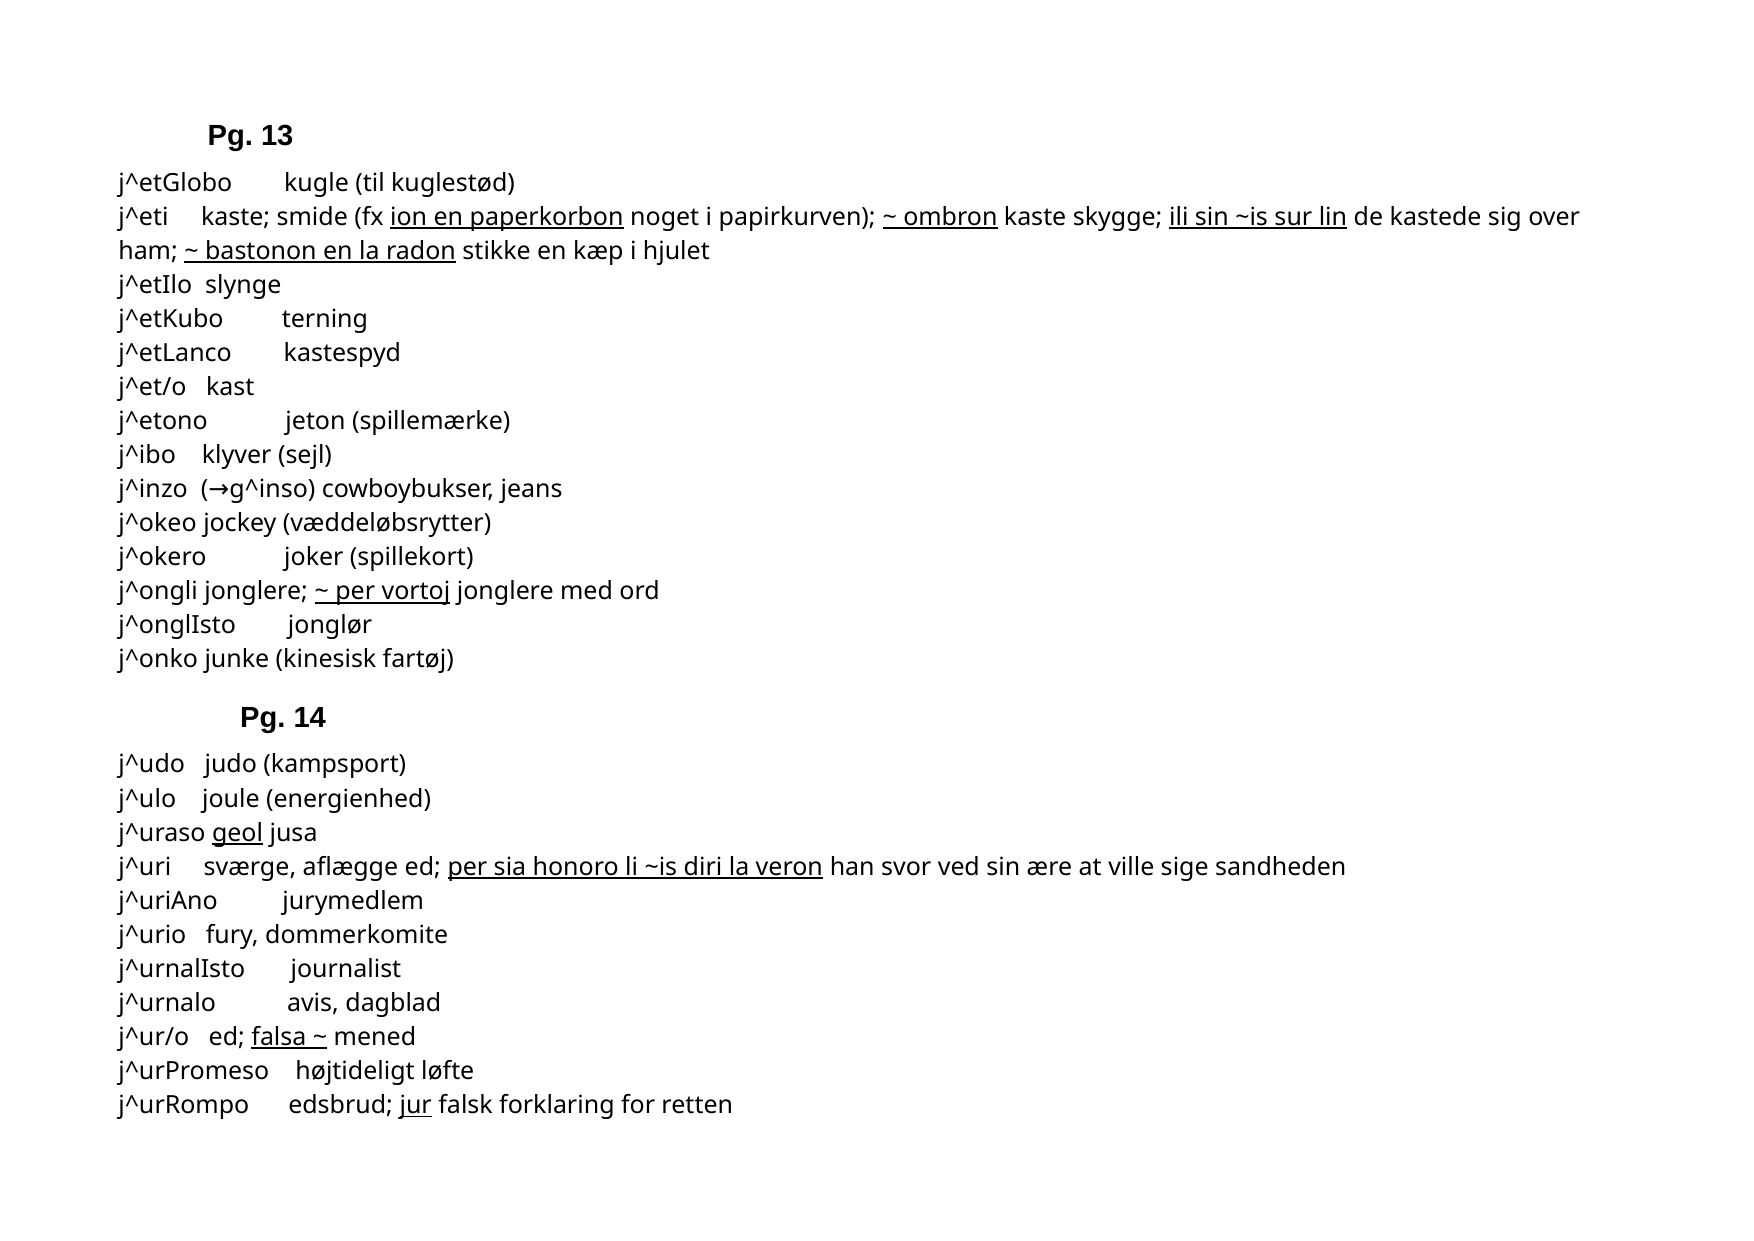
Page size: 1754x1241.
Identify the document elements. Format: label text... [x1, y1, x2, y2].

text j^onglIsto jonglør [118, 607, 1636, 641]
text j^ur/o ed; falsa ~ mened [118, 1019, 1636, 1053]
text j^et/o kast [118, 368, 1636, 403]
text j^uraso geol jusa [118, 814, 1636, 848]
text j^ibo klyver (sejl) [118, 437, 1636, 471]
text j^okeo jockey (væddeløbsrytter) [118, 505, 1636, 539]
text j^urnalIsto journalist [118, 951, 1636, 984]
text j^ulo joule (energienhed) [118, 780, 1636, 814]
text j^etKubo terning [118, 300, 1636, 334]
text j^urio fury, dommerkomite [118, 916, 1636, 951]
text j^etIlo slynge [118, 266, 1636, 300]
text j^okero joker (spillekort) [118, 539, 1636, 573]
text j^urPromeso højtideligt løfte [118, 1053, 1636, 1087]
text j^etono jeton (spillemærke) [118, 403, 1636, 437]
text j^uri sværge, aflægge ed; per sia honoro li ~is diri la veron han svor ved sin ære at ville sige sandheden [118, 848, 1636, 882]
text j^inzo (→g^inso) cowboybukser, jeans [118, 471, 1636, 505]
text j^udo judo (kampsport) [118, 746, 1636, 780]
text j^eti kaste; smide (fx ion en paperkorbon noget i papirkurven); ~ ombron kaste skygge; ili sin ~is sur lin de kastede sig over ham; ~ bastonon en la radon stikke en kæp i hjulet [118, 198, 1636, 266]
text j^etGlobo kugle (til kuglestød) [118, 164, 1636, 198]
text j^urnalo avis, dagblad [118, 984, 1636, 1019]
text j^urRompo edsbrud; jur falsk forklaring for retten [118, 1087, 1636, 1121]
text j^ongli jonglere; ~ per vortoj jonglere med ord [118, 573, 1636, 607]
subtitle Pg. 14 [118, 700, 1636, 734]
text j^onko junke (kinesisk fartøj) [118, 641, 1636, 675]
text j^uriAno jurymedlem [118, 882, 1636, 916]
text j^etLanco kastespyd [118, 334, 1636, 368]
subtitle Pg. 13 [118, 118, 1636, 152]
